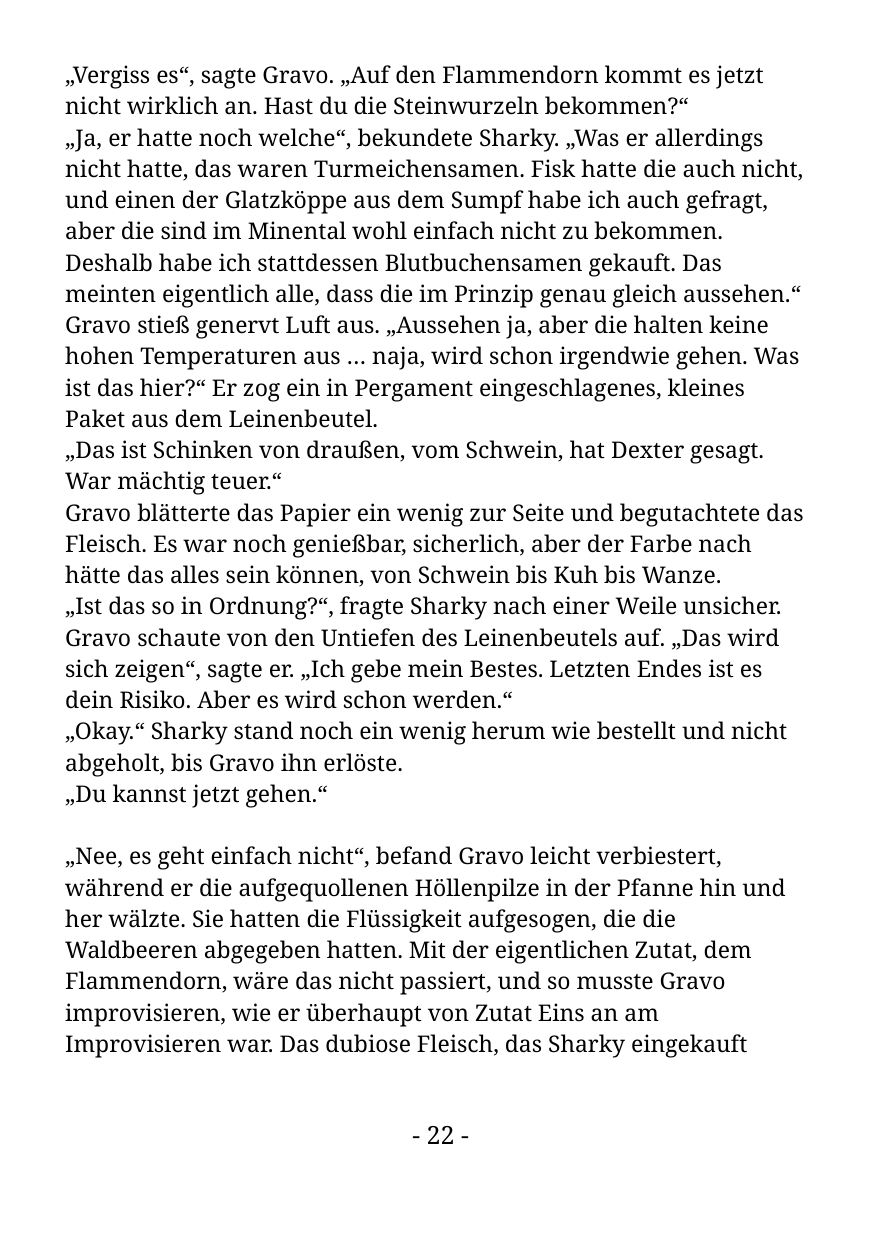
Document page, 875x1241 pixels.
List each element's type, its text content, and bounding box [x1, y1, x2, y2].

text „Ist das so in Ordnung?“, fragte Sharky nach einer Weile unsicher. [65, 590, 809, 622]
text „Ja, er hatte noch welche“, bekundete Sharky. „Was er allerdings nicht hatte, das waren Turmeichensamen. Fisk hatte die auch nicht, und einen der Glatzköppe aus dem Sumpf habe ich auch gefragt, aber die sind im Minental wohl einfach nicht zu bekommen. Deshalb habe ich stattdessen Blutbuchensamen gekauft. Das meinten eigentlich alle, dass die im Prinzip genau gleich aussehen.“ [65, 122, 809, 309]
text „Das ist Schinken von draußen, vom Schwein, hat Dexter gesagt. War mächtig teuer.“ [65, 434, 809, 497]
text Gravo stieß genervt Luft aus. „Aussehen ja, aber die halten keine hohen Temperaturen aus … naja, wird schon irgendwie gehen. Was ist das hier?“ Er zog ein in Pergament eingeschlagenes, kleines Paket aus dem Leinenbeutel. [65, 309, 809, 434]
text Gravo blätterte das Papier ein wenig zur Seite und begutachtete das Fleisch. Es war noch genießbar, sicherlich, aber der Farbe nach hätte das alles sein können, von Schwein bis Kuh bis Wanze. [65, 497, 809, 590]
text „Vergiss es“, sagte Gravo. „Auf den Flammendorn kommt es jetzt nicht wirklich an. Hast du die Steinwurzeln bekommen?“ [65, 59, 809, 122]
text „Okay.“ Sharky stand noch ein wenig herum wie bestellt und nicht abgeholt, bis Gravo ihn erlöste. [65, 715, 809, 778]
text „Nee, es geht einfach nicht“, befand Gravo leicht verbiestert, während er die aufgequollenen Höllenpilze in der Pfanne hin und her wälzte. Sie hatten die Flüssigkeit aufgesogen, die die Waldbeeren abgegeben hatten. Mit der eigentlichen Zutat, dem Flammendorn, wäre das nicht passiert, und so musste Gravo improvisieren, wie er überhaupt von Zutat Eins an am Improvisieren war. Das dubiose Fleisch, das Sharky eingekauft [65, 840, 809, 1059]
text Gravo schaute von den Untiefen des Leinenbeutels auf. „Das wird sich zeigen“, sagte er. „Ich gebe mein Bestes. Letzten Endes ist es dein Risiko. Aber es wird schon werden.“ [65, 622, 809, 715]
text „Du kannst jetzt gehen.“ [65, 778, 809, 809]
